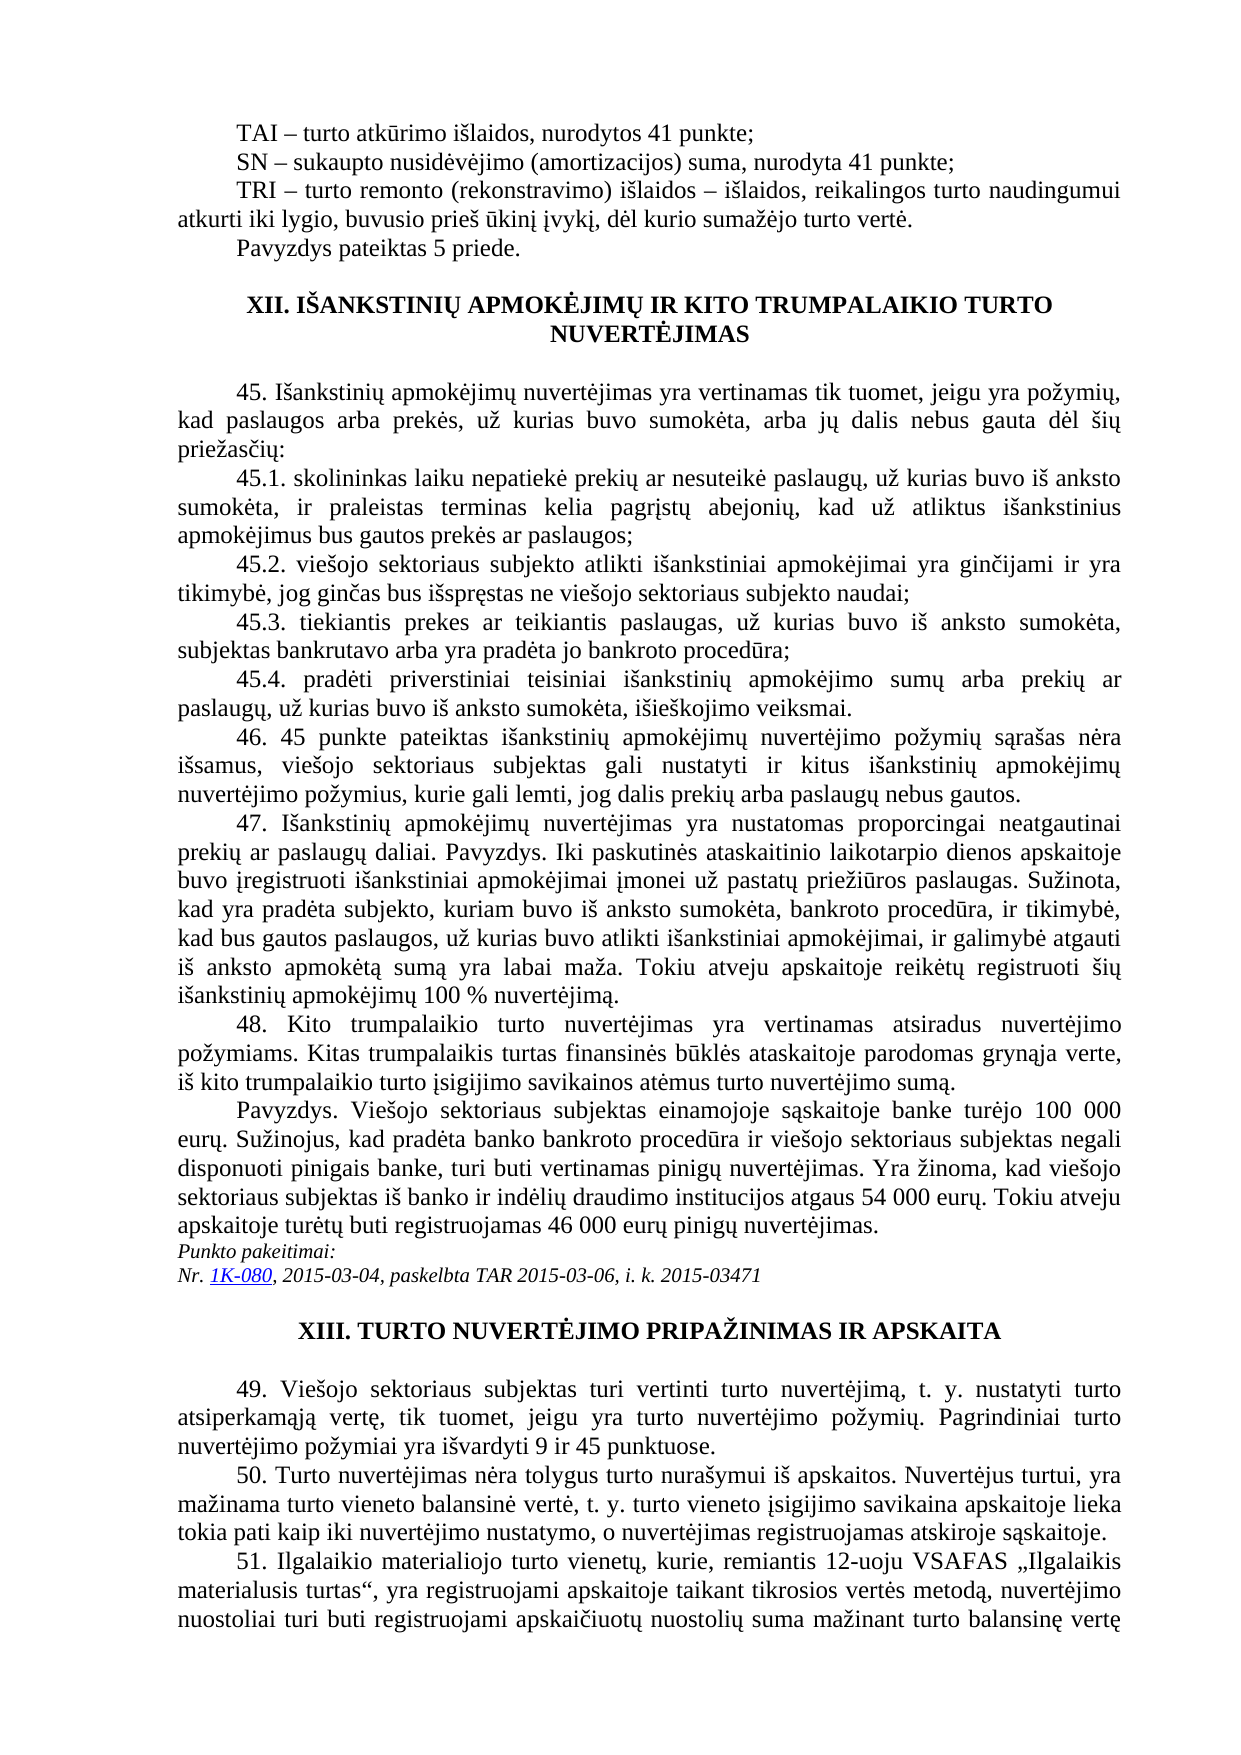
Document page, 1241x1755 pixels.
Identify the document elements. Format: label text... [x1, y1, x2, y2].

text 45. Išankstinių apmokėjimų nuvertėjimas yra vertinamas tik tuomet, jeigu yra požymių, kad paslaugos arba prekės, už kurias buvo sumokėta, arba jų dalis nebus gauta dėl šių priežasčių: [177, 377, 1122, 463]
text 48. Kito trumpalaikio turto nuvertėjimas yra vertinamas atsiradus nuvertėjimo požymiams. Kitas trumpalaikis turtas finansinės būklės ataskaitoje parodomas grynąja verte, iš kito trumpalaikio turto įsigijimo savikainos atėmus turto nuvertėjimo sumą. [177, 1009, 1122, 1096]
text Pavyzdys pateiktas 5 priede. [177, 233, 1122, 262]
text 49. Viešojo sektoriaus subjektas turi vertinti turto nuvertėjimą, t. y. nustatyti turto atsiperkamąją vertę, tik tuomet, jeigu yra turto nuvertėjimo požymių. Pagrindiniai turto nuvertėjimo požymiai yra išvardyti 9 ir 45 punktuose. [177, 1374, 1122, 1460]
text 45.1. skolininkas laiku nepatiekė prekių ar nesuteikė paslaugų, už kurias buvo iš anksto sumokėta, ir praleistas terminas kelia pagrįstų abejonių, kad už atliktus išankstinius apmokėjimus bus gautos prekės ar paslaugos; [177, 463, 1122, 549]
text XII. IŠANKSTINIŲ APMOKĖJIMŲ IR KITO TRUMPALAIKIO TURTO NUVERTĖJIMAS [177, 291, 1122, 348]
text 47. Išankstinių apmokėjimų nuvertėjimas yra nustatomas proporcingai neatgautinai prekių ar paslaugų daliai. Pavyzdys. Iki paskutinės ataskaitinio laikotarpio dienos apskaitoje buvo įregistruoti išankstiniai apmokėjimai įmonei už pastatų priežiūros paslaugas. Sužinota, kad yra pradėta subjekto, kuriam buvo iš anksto sumokėta, bankroto procedūra, ir tikimybė, kad bus gautos paslaugos, už kurias buvo atlikti išankstiniai apmokėjimai, ir galimybė atgauti iš anksto apmokėtą sumą yra labai maža. Tokiu atveju apskaitoje reikėtų registruoti šių išankstinių apmokėjimų 100 % nuvertėjimą. [177, 808, 1122, 1009]
text SN – sukaupto nusidėvėjimo (amortizacijos) suma, nurodyta 41 punkte; [177, 147, 1122, 176]
text TRI – turto remonto (rekonstravimo) išlaidos – išlaidos, reikalingos turto naudingumui atkurti iki lygio, buvusio prieš ūkinį įvykį, dėl kurio sumažėjo turto vertė. [177, 176, 1122, 233]
text 45.2. viešojo sektoriaus subjekto atlikti išankstiniai apmokėjimai yra ginčijami ir yra tikimybė, jog ginčas bus išspręstas ne viešojo sektoriaus subjekto naudai; [177, 549, 1122, 607]
text 50. Turto nuvertėjimas nėra tolygus turto nurašymui iš apskaitos. Nuvertėjus turtui, yra mažinama turto vieneto balansinė vertė, t. y. turto vieneto įsigijimo savikaina apskaitoje lieka tokia pati kaip iki nuvertėjimo nustatymo, o nuvertėjimas registruojamas atskiroje sąskaitoje. [177, 1460, 1122, 1546]
text 45.3. tiekiantis prekes ar teikiantis paslaugas, už kurias buvo iš anksto sumokėta, subjektas bankrutavo arba yra pradėta jo bankroto procedūra; [177, 607, 1122, 664]
text Punkto pakeitimai: [177, 1239, 1122, 1263]
text Pavyzdys. Viešojo sektoriaus subjektas einamojoje sąskaitoje banke turėjo 100 000 eurų. Sužinojus, kad pradėta banko bankroto procedūra ir viešojo sektoriaus subjektas negali disponuoti pinigais banke, turi buti vertinamas pinigų nuvertėjimas. Yra žinoma, kad viešojo sektoriaus subjektas iš banko ir indėlių draudimo institucijos atgaus 54 000 eurų. Tokiu atveju apskaitoje turėtų buti registruojamas 46 000 eurų pinigų nuvertėjimas. [177, 1096, 1122, 1239]
text Nr. 1K-080, 2015-03-04, paskelbta TAR 2015-03-06, i. k. 2015-03471 [177, 1263, 1122, 1287]
text TAI – turto atkūrimo išlaidos, nurodytos 41 punkte; [177, 118, 1122, 147]
text XIII. TURTO NUVERTĖJIMO PRIPAŽINIMAS IR APSKAITA [177, 1316, 1122, 1345]
text 51. Ilgalaikio materialiojo turto vienetų, kurie, remiantis 12-uoju VSAFAS „Ilgalaikis materialusis turtas“, yra registruojami apskaitoje taikant tikrosios vertės metodą, nuvertėjimo nuostoliai turi buti registruojami apskaičiuotų nuostolių suma mažinant turto balansinę vertę [177, 1546, 1122, 1632]
text 46. 45 punkte pateiktas išankstinių apmokėjimų nuvertėjimo požymių sąrašas nėra išsamus, viešojo sektoriaus subjektas gali nustatyti ir kitus išankstinių apmokėjimų nuvertėjimo požymius, kurie gali lemti, jog dalis prekių arba paslaugų nebus gautos. [177, 722, 1122, 808]
text 45.4. pradėti priverstiniai teisiniai išankstinių apmokėjimo sumų arba prekių ar paslaugų, už kurias buvo iš anksto sumokėta, išieškojimo veiksmai. [177, 664, 1122, 722]
